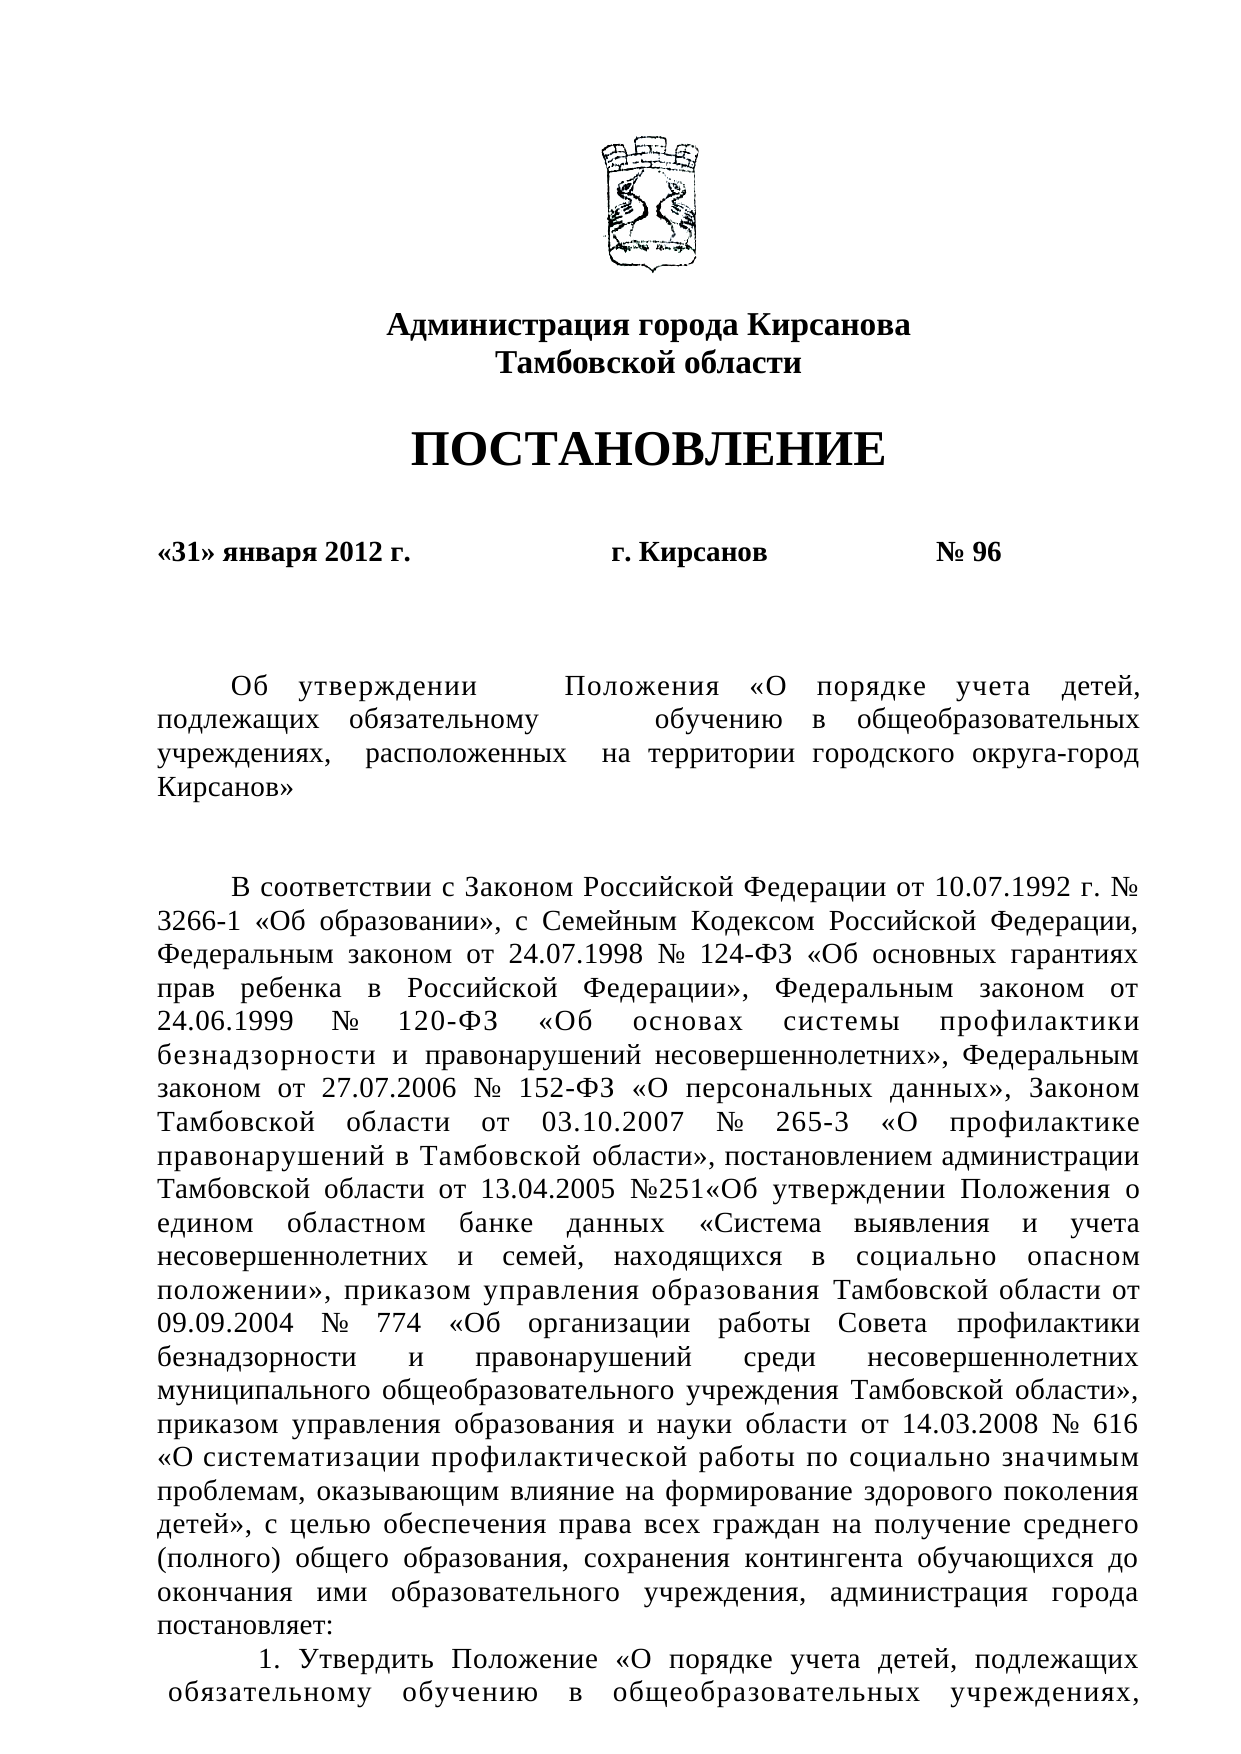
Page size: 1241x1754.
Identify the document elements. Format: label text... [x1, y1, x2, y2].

table_header № 96 [925, 534, 1132, 567]
table_header «31» января 2012 г. [146, 534, 600, 567]
text Об утверждении Положения «О порядке учета детей, подлежащих обязательному обучению в общеобразовательных учреждениях, расположенных на территории городского округа-город Кирсанов» [157, 668, 1140, 802]
text Администрация города Кирсанова [157, 304, 1140, 342]
text В соответствии с Законом Российской Федерации от 10.07.1992 г. № 3266-1 «Об образовании», с Семейным Кодексом Российской Федерации, Федеральным законом от 24.07.1998 № 124-ФЗ «Об основных гарантиях прав ребенка в Российской Федерации», Федеральным законом от 24.06.1999 № 120-ФЗ «Об основах системы профилактики безнадзорности и правонарушений несовершеннолетних», Федеральным законом от 27.07.2006 № 152-ФЗ «О персональных данных», Законом Тамбовской области от 03.10.2007 № 265-3 «О профилактике правонарушений в Тамбовской области», постановлением администрации Тамбовской области от 13.04.2005 №251«Об утверждении Положения о едином областном банке данных «Система выявления и учета несовершеннолетних и семей, находящихся в социально опасном положении», приказом управления образования Тамбовской области от 09.09.2004 № 774 «Об организации работы Совета профилактики безнадзорности и правонарушений среди несовершеннолетних муниципального общеобразовательного учреждения Тамбовской области», приказом управления образования и науки области от 14.03.2008 № 616 «О систематизации профилактической работы по социально значимым проблемам, оказывающим влияние на формирование здорового поколения детей», с целью обеспечения права всех граждан на получение среднего (полного) общего образования, сохранения контингента обучающихся до окончания ими образовательного учреждения, администрация города постановляет: [157, 869, 1140, 1641]
table_header г. Кирсанов [600, 534, 924, 567]
text 1. Утвердить Положение «О порядке учета детей, подлежащих обязательному обучению в общеобразовательных учреждениях, [168, 1641, 1140, 1708]
subtitle Тамбовской области [157, 342, 1140, 381]
picture [601, 136, 699, 274]
subtitle ПОСТАНОВЛЕНИЕ [157, 419, 1140, 476]
